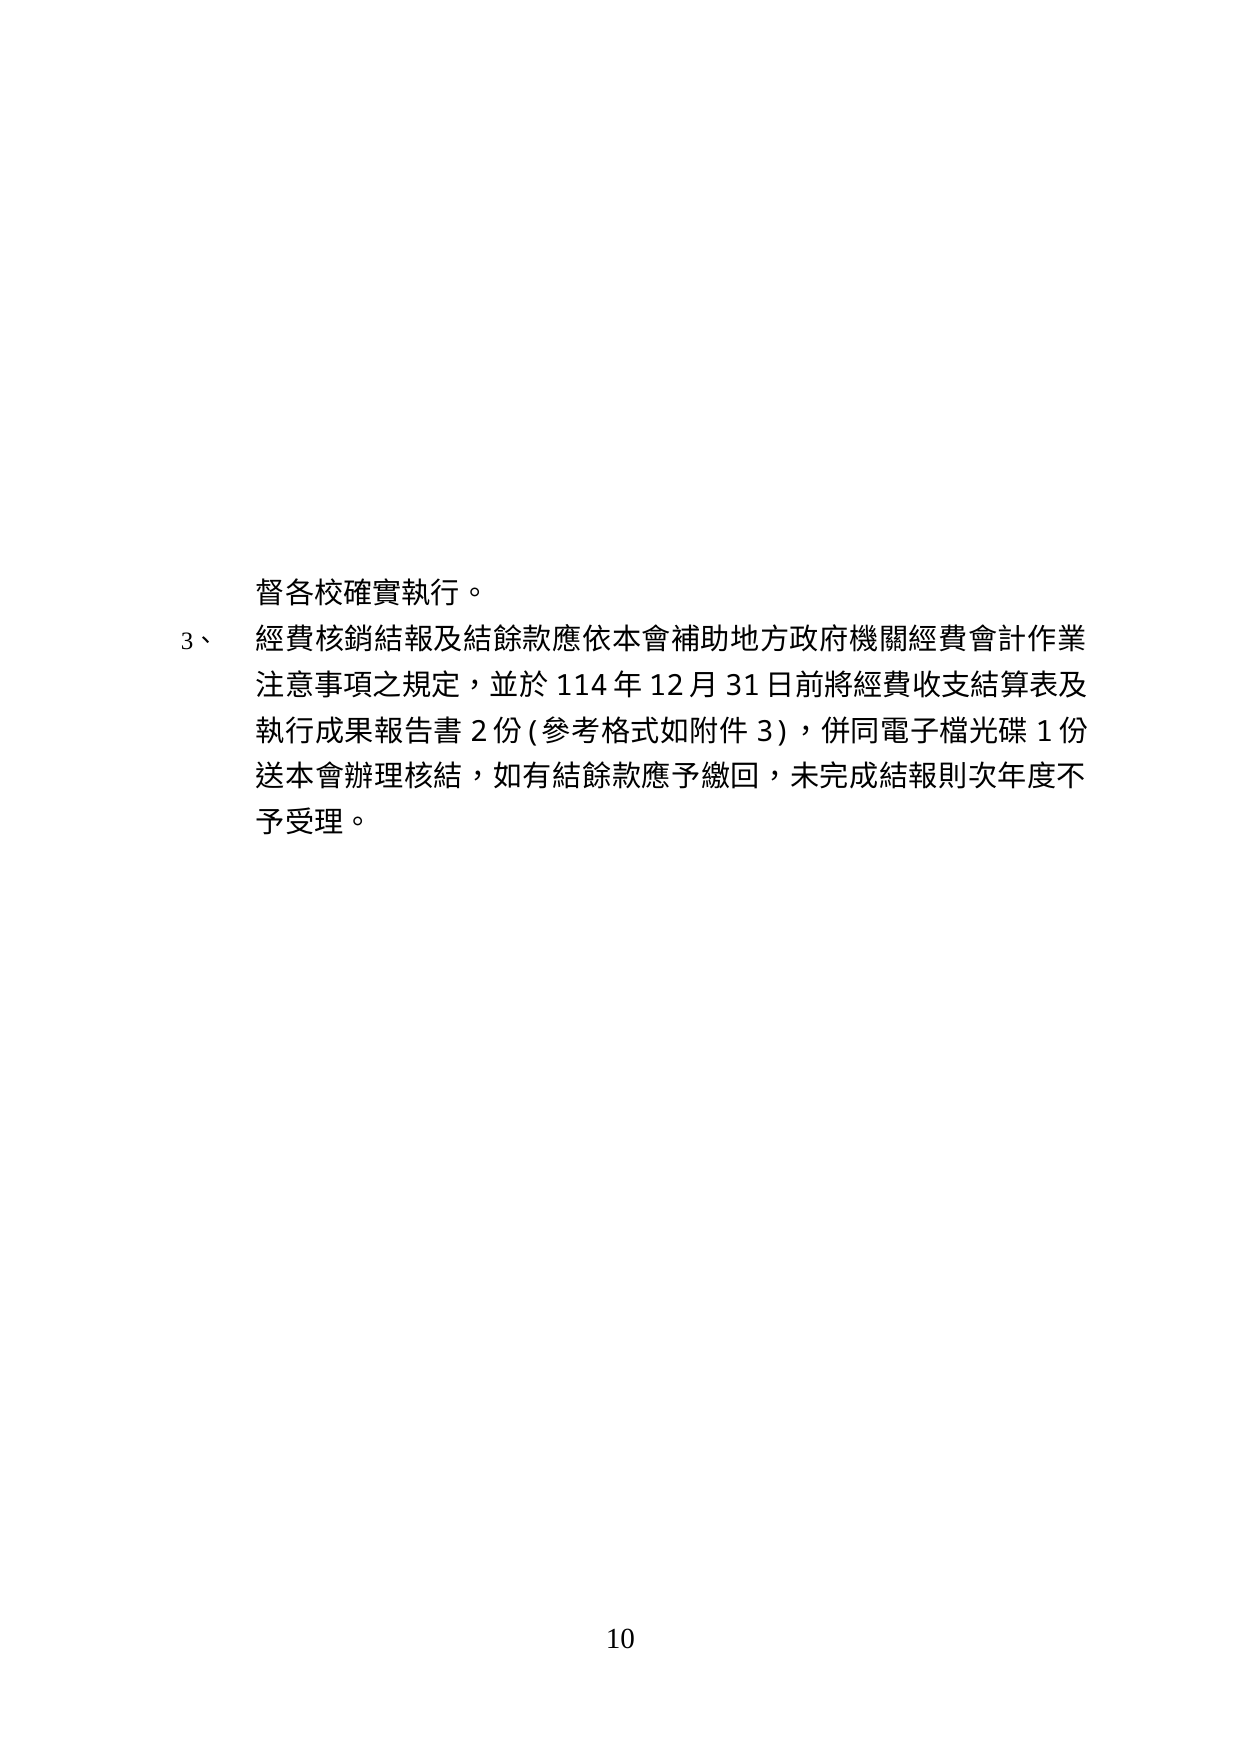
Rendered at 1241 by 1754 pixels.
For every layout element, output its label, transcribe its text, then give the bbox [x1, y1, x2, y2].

list 經費核銷結報及結餘款應依本會補助地方政府機關經費會計作業注意事項之規定，並於114年12月31日前將經費收支結算表及執行成果報告書2份(參考格式如附件3)，併同電子檔光碟1份送本會辦理核結，如有結餘款應予繳回，未完成結報則次年度不予受理。 [181, 613, 1089, 842]
list 督各校確實執行。 [181, 567, 1089, 613]
